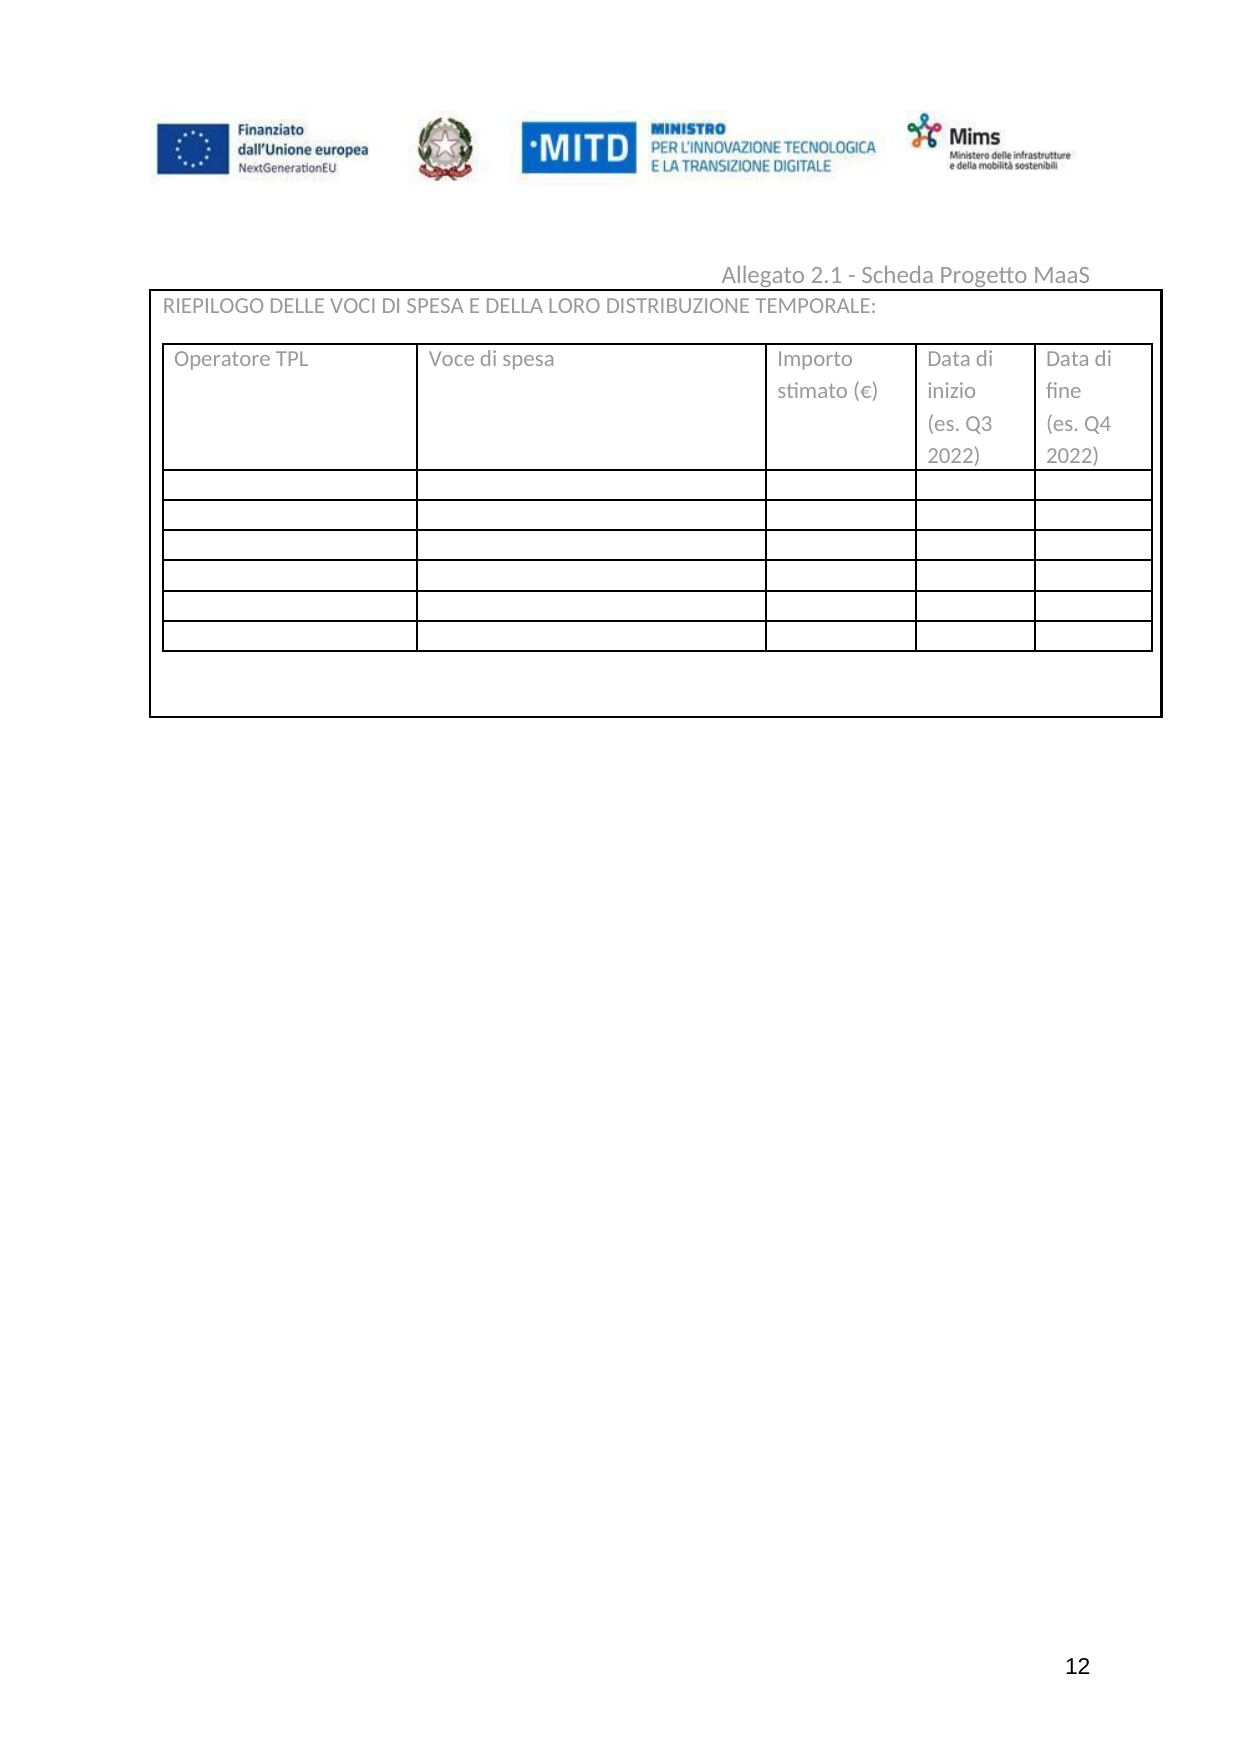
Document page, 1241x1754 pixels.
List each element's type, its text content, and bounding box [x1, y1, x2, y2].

table_cell [164, 531, 416, 559]
table_cell [1036, 531, 1151, 559]
table_cell [767, 501, 915, 529]
table_header Data di fine (es. Q4 2022) [1036, 345, 1151, 469]
table_cell [418, 501, 765, 529]
table_cell [767, 471, 915, 499]
table_header Operatore TPL [164, 345, 416, 469]
table_cell [767, 561, 915, 589]
table_cell [767, 622, 915, 650]
table_cell [418, 561, 765, 589]
table_cell [917, 471, 1034, 499]
picture [150, 110, 1091, 185]
table_header Voce di spesa [418, 345, 765, 469]
table_cell [164, 501, 416, 529]
table_cell [917, 561, 1034, 589]
table_cell [418, 622, 765, 650]
table_cell [767, 592, 915, 619]
table_cell RIEPILOGO DELLE VOCI DI SPESA E DELLA LORO DISTRIBUZIONE TEMPORALE: [151, 291, 1160, 716]
table_cell [418, 471, 765, 499]
table_cell [767, 531, 915, 559]
table_cell [1036, 471, 1151, 499]
table_cell [164, 561, 416, 589]
table_cell [917, 531, 1034, 559]
table_cell [418, 592, 765, 619]
table_header Importo stimato (€) [767, 345, 915, 469]
table_cell [1036, 501, 1151, 529]
table_cell [917, 592, 1034, 619]
table_cell [1036, 561, 1151, 589]
table_cell [164, 471, 416, 499]
table_cell [1036, 592, 1151, 619]
table_cell [164, 622, 416, 650]
table_cell [418, 531, 765, 559]
table_cell [917, 622, 1034, 650]
table_header Data di inizio (es. Q3 2022) [917, 345, 1034, 469]
table_cell [917, 501, 1034, 529]
table_cell [1036, 622, 1151, 650]
table_cell [164, 592, 416, 619]
